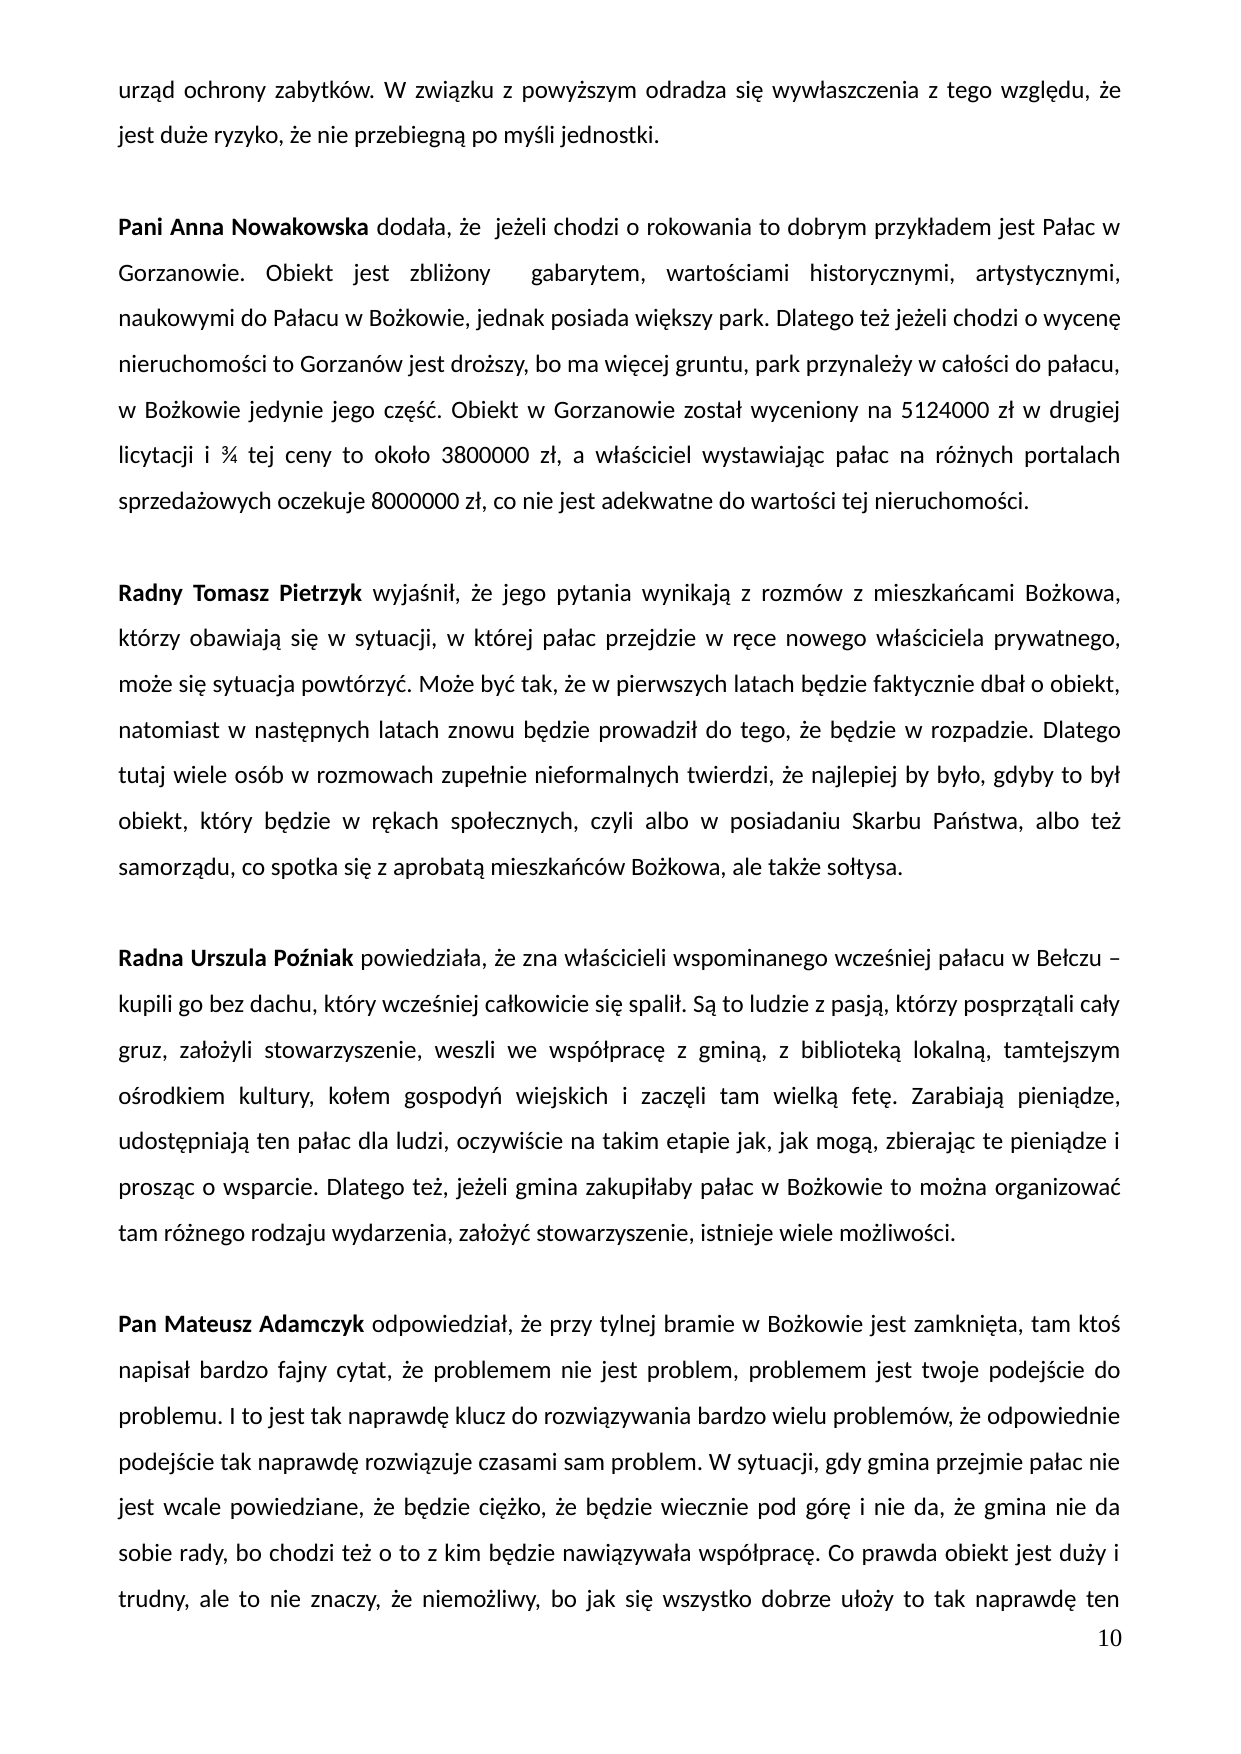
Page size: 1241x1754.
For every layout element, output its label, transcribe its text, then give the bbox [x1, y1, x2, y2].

text urząd ochrony zabytków. W związku z powyższym odradza się wywłaszczenia z tego względu, że jest duże ryzyko, że nie przebiegną po myśli jednostki. [118, 74, 1122, 150]
text Radna Urszula Poźniak powiedziała, że zna właścicieli wspominanego wcześniej pałacu w Bełczu – kupili go bez dachu, który wcześniej całkowicie się spalił. Są to ludzie z pasją, którzy posprzątali cały gruz, założyli stowarzyszenie, weszli we współpracę z gminą, z biblioteką lokalną, tamtejszym ośrodkiem kultury, kołem gospodyń wiejskich i zaczęli tam wielką fetę. Zarabiają pieniądze, udostępniają ten pałac dla ludzi, oczywiście na takim etapie jak, jak mogą, zbierając te pieniądze i prosząc o wsparcie. Dlatego też, jeżeli gmina zakupiłaby pałac w Bożkowie to można organizować tam różnego rodzaju wydarzenia, założyć stowarzyszenie, istnieje wiele możliwości. [118, 943, 1122, 1247]
text Pan Mateusz Adamczyk odpowiedział, że przy tylnej bramie w Bożkowie jest zamknięta, tam ktoś napisał bardzo fajny cytat, że problemem nie jest problem, problemem jest twoje podejście do problemu. I to jest tak naprawdę klucz do rozwiązywania bardzo wielu problemów, że odpowiednie podejście tak naprawdę rozwiązuje czasami sam problem. W sytuacji, gdy gmina przejmie pałac nie jest wcale powiedziane, że będzie ciężko, że będzie wiecznie pod górę i nie da, że gmina nie da sobie rady, bo chodzi też o to z kim będzie nawiązywała współpracę. Co prawda obiekt jest duży i trudny, ale to nie znaczy, że niemożliwy, bo jak się wszystko dobrze ułoży to tak naprawdę ten [118, 1308, 1122, 1613]
text Radny Tomasz Pietrzyk wyjaśnił, że jego pytania wynikają z rozmów z mieszkańcami Bożkowa, którzy obawiają się w sytuacji, w której pałac przejdzie w ręce nowego właściciela prywatnego, może się sytuacja powtórzyć. Może być tak, że w pierwszych latach będzie faktycznie dbał o obiekt, natomiast w następnych latach znowu będzie prowadził do tego, że będzie w rozpadzie. Dlatego tutaj wiele osób w rozmowach zupełnie nieformalnych twierdzi, że najlepiej by było, gdyby to był obiekt, który będzie w rękach społecznych, czyli albo w posiadaniu Skarbu Państwa, albo też samorządu, co spotka się z aprobatą mieszkańców Bożkowa, ale także sołtysa. [118, 577, 1122, 882]
text Pani Anna Nowakowska dodała, że jeżeli chodzi o rokowania to dobrym przykładem jest Pałac w Gorzanowie. Obiekt jest zbliżony gabarytem, wartościami historycznymi, artystycznymi, naukowymi do Pałacu w Bożkowie, jednak posiada większy park. Dlatego też jeżeli chodzi o wycenę nieruchomości to Gorzanów jest droższy, bo ma więcej gruntu, park przynależy w całości do pałacu, w Bożkowie jedynie jego część. Obiekt w Gorzanowie został wyceniony na 5124000 zł w drugiej licytacji i ¾ tej ceny to około 3800000 zł, a właściciel wystawiając pałac na różnych portalach sprzedażowych oczekuje 8000000 zł, co nie jest adekwatne do wartości tej nieruchomości. [118, 211, 1122, 516]
